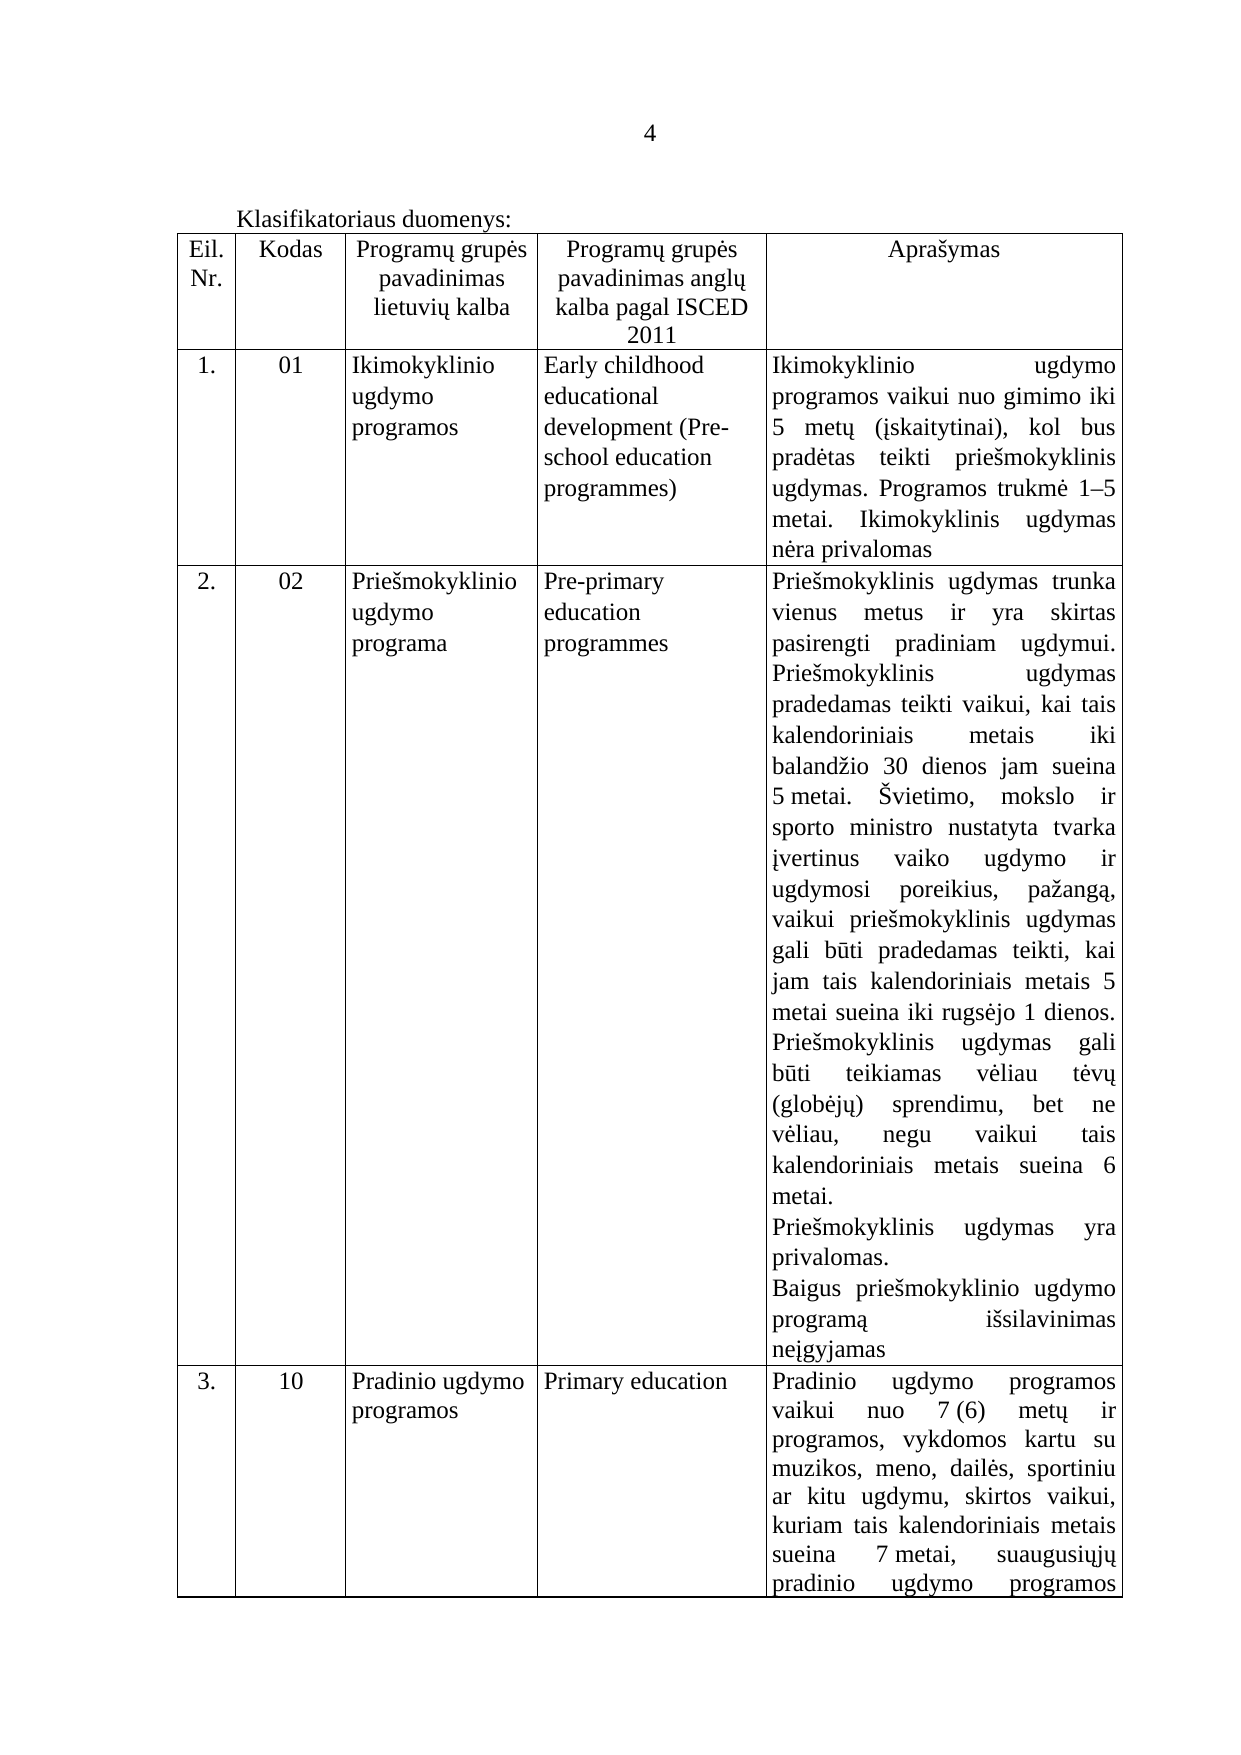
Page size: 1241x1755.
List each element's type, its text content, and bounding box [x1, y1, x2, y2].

table_cell 10 [236, 1366, 345, 1596]
table_cell Ikimokyklinio ugdymo programos [346, 350, 537, 565]
table_cell Priešmokyklinis ugdymas trunka vienus metus ir yra skirtas pasirengti pradiniam ugdymui. Priešmokyklinis ugdymas pradedamas teikti vaikui, kai tais kalendoriniais metais iki balandžio 30 dienos jam sueina 5 metai. Švietimo, mokslo ir sporto ministro nustatyta tvarka įvertinus vaiko ugdymo ir ugdymosi poreikius, pažangą, vaikui priešmokyklinis ugdymas gali būti pradedamas teikti, kai jam tais kalendoriniais metais 5 metai sueina iki rugsėjo 1 dienos. Priešmokyklinis ugdymas gali būti teikiamas vėliau tėvų (globėjų) sprendimu, bet ne vėliau, negu vaikui tais kalendoriniais metais sueina 6 metai. Priešmokyklinis ugdymas yra privalomas. Baigus priešmokyklinio ugdymo programą išsilavinimas neįgyjamas [767, 566, 1122, 1365]
table_cell Primary education [538, 1366, 766, 1596]
table_cell Pradinio ugdymo programos [346, 1366, 537, 1596]
table_header Programų grupės pavadinimas anglų kalba pagal ISCED 2011 [538, 234, 766, 349]
table_cell Pre-primary education programmes [538, 566, 766, 1365]
table_cell 02 [236, 566, 345, 1365]
table_cell 01 [236, 350, 345, 565]
table_header Aprašymas [767, 234, 1122, 349]
table_header Kodas [236, 234, 345, 349]
table_cell Priešmokyklinio ugdymo programa [346, 566, 537, 1365]
table_cell 2. [178, 566, 235, 1365]
table_cell 1. [178, 350, 235, 565]
table_cell Ikimokyklinio ugdymo programos vaikui nuo gimimo iki 5 metų (įskaitytinai), kol bus pradėtas teikti priešmokyklinis ugdymas. Programos trukmė 1–5 metai. Ikimokyklinis ugdymas nėra privalomas [767, 350, 1122, 565]
table_cell 3. [178, 1366, 235, 1596]
text Klasifikatoriaus duomenys: [177, 204, 1122, 233]
table_header Programų grupės pavadinimas lietuvių kalba [346, 234, 537, 349]
table_cell Pradinio ugdymo programos vaikui nuo 7 (6) metų ir programos, vykdomos kartu su muzikos, meno, dailės, sportiniu ar kitu ugdymu, skirtos vaikui, kuriam tais kalendoriniais metais sueina 7 metai, suaugusiųjų pradinio ugdymo programos [767, 1366, 1122, 1596]
table_header Eil. Nr. [178, 234, 235, 349]
table_cell Early childhood educational development (Pre-school education programmes) [538, 350, 766, 565]
